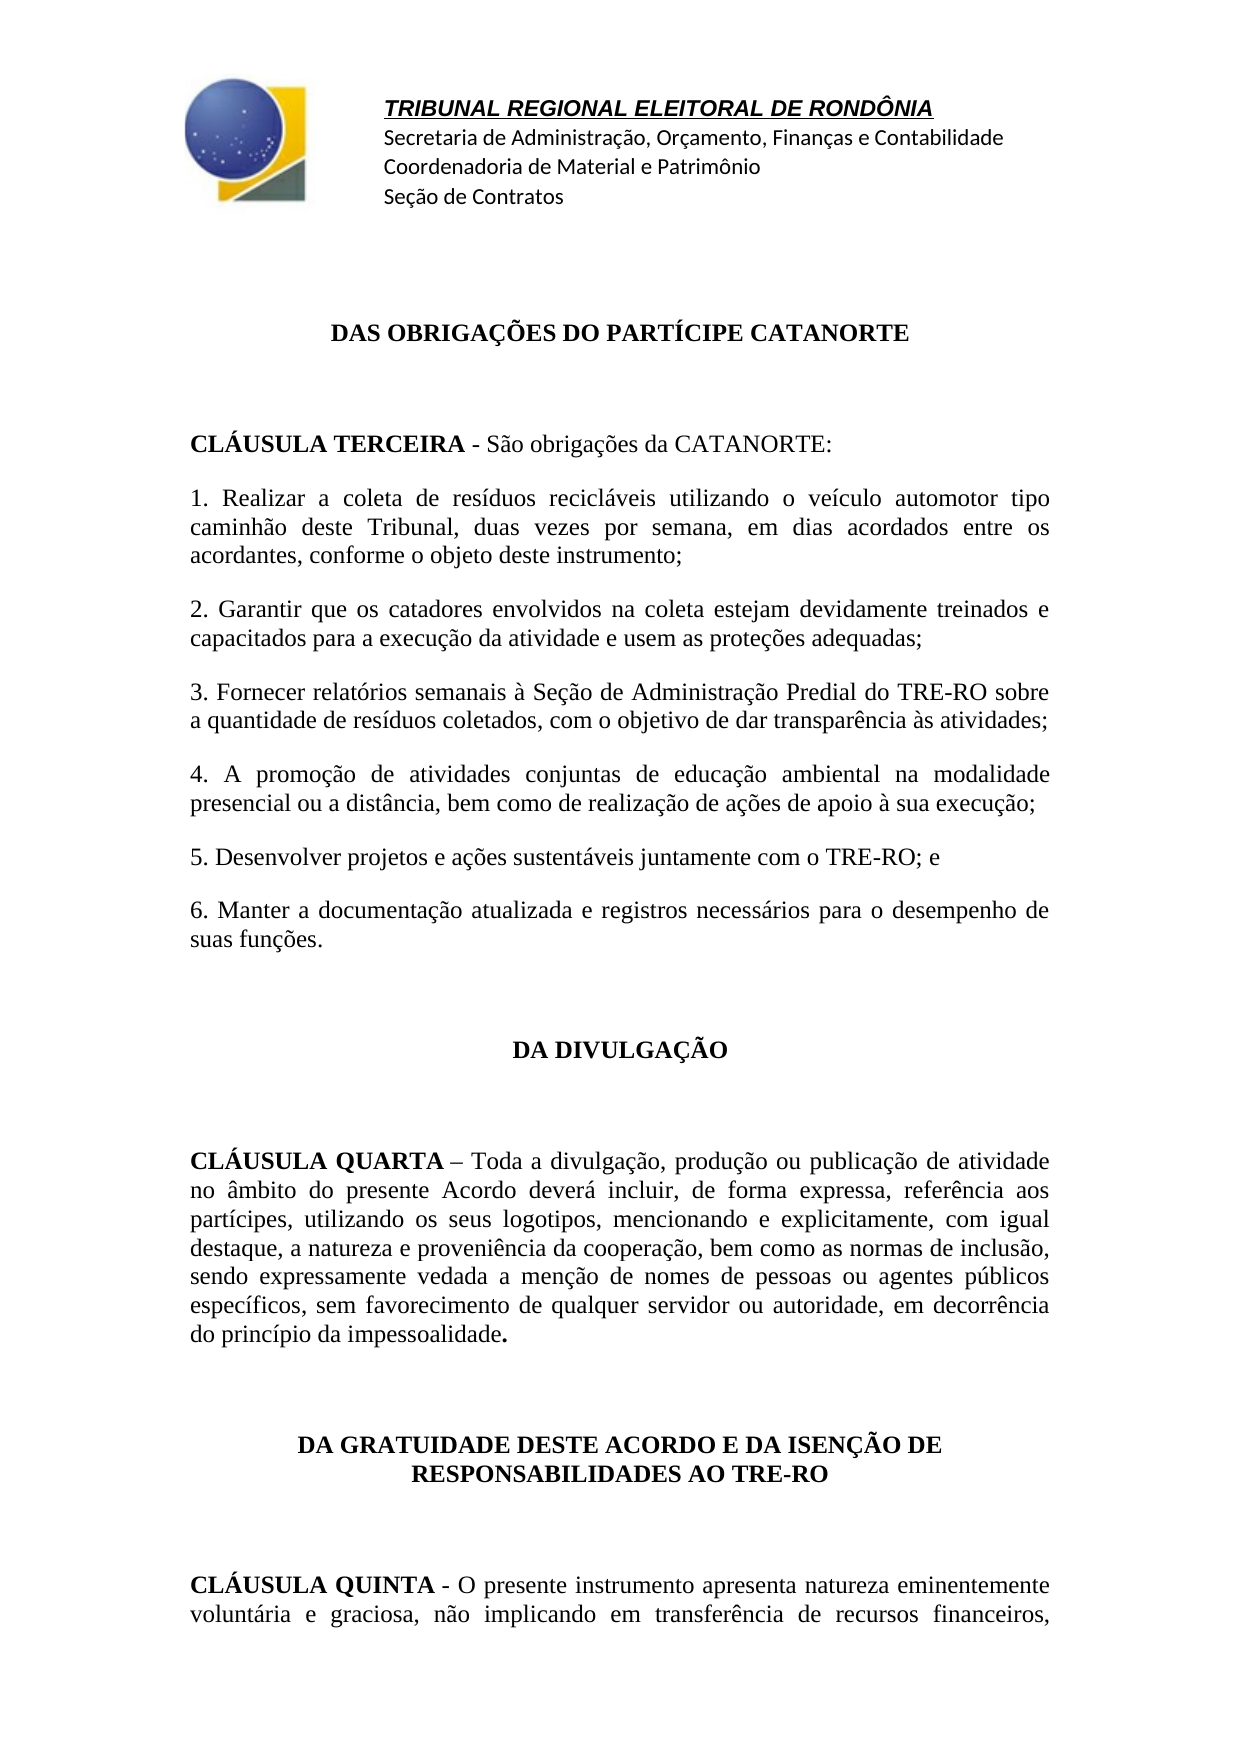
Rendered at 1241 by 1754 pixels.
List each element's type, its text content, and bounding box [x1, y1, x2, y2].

text 4. A promoção de atividades conjuntas de educação ambiental na modalidade presencial ou a distância, bem como de realização de ações de apoio à sua execução; [190, 759, 1051, 817]
text 6. Manter a documentação atualizada e registros necessários para o desempenho de suas funções. [190, 895, 1051, 953]
text CLÁUSULA QUINTA - O presente instrumento apresenta natureza eminentemente voluntária e graciosa, não implicando em transferência de recursos financeiros, [190, 1570, 1051, 1627]
text 2. Garantir que os catadores envolvidos na coleta estejam devidamente treinados e capacitados para a execução da atividade e usem as proteções adequadas; [190, 594, 1051, 652]
text CLÁUSULA QUARTA – Toda a divulgação, produção ou publicação de atividade no âmbito do presente Acordo deverá incluir, de forma expressa, referência aos partícipes, utilizando os seus logotipos, mencionando e explicitamente, com igual destaque, a natureza e proveniência da cooperação, bem como as normas de inclusão, sendo expressamente vedada a menção de nomes de pessoas ou agentes públicos específicos, sem favorecimento de qualquer servidor ou autoridade, em decorrência do princípio da impessoalidade. [190, 1146, 1051, 1348]
text CLÁUSULA TERCEIRA - São obrigações da CATANORTE: [190, 429, 1051, 458]
text 1. Realizar a coleta de resíduos recicláveis utilizando o veículo automotor tipo caminhão deste Tribunal, duas vezes por semana, em dias acordados entre os acordantes, conforme o objeto deste instrumento; [190, 483, 1051, 569]
text DA GRATUIDADE DESTE ACORDO E DA ISENÇÃO DE RESPONSABILIDADES AO TRE-RO [190, 1430, 1051, 1488]
text 5. Desenvolver projetos e ações sustentáveis juntamente com o TRE-RO; e [190, 842, 1051, 870]
text DAS OBRIGAÇÕES DO PARTÍCIPE CATANORTE [190, 318, 1051, 347]
text 3. Fornecer relatórios semanais à Seção de Administração Predial do TRE-RO sobre a quantidade de resíduos coletados, com o objetivo de dar transparência às atividades; [190, 677, 1051, 734]
text DA DIVULGAÇÃO [190, 1035, 1051, 1064]
